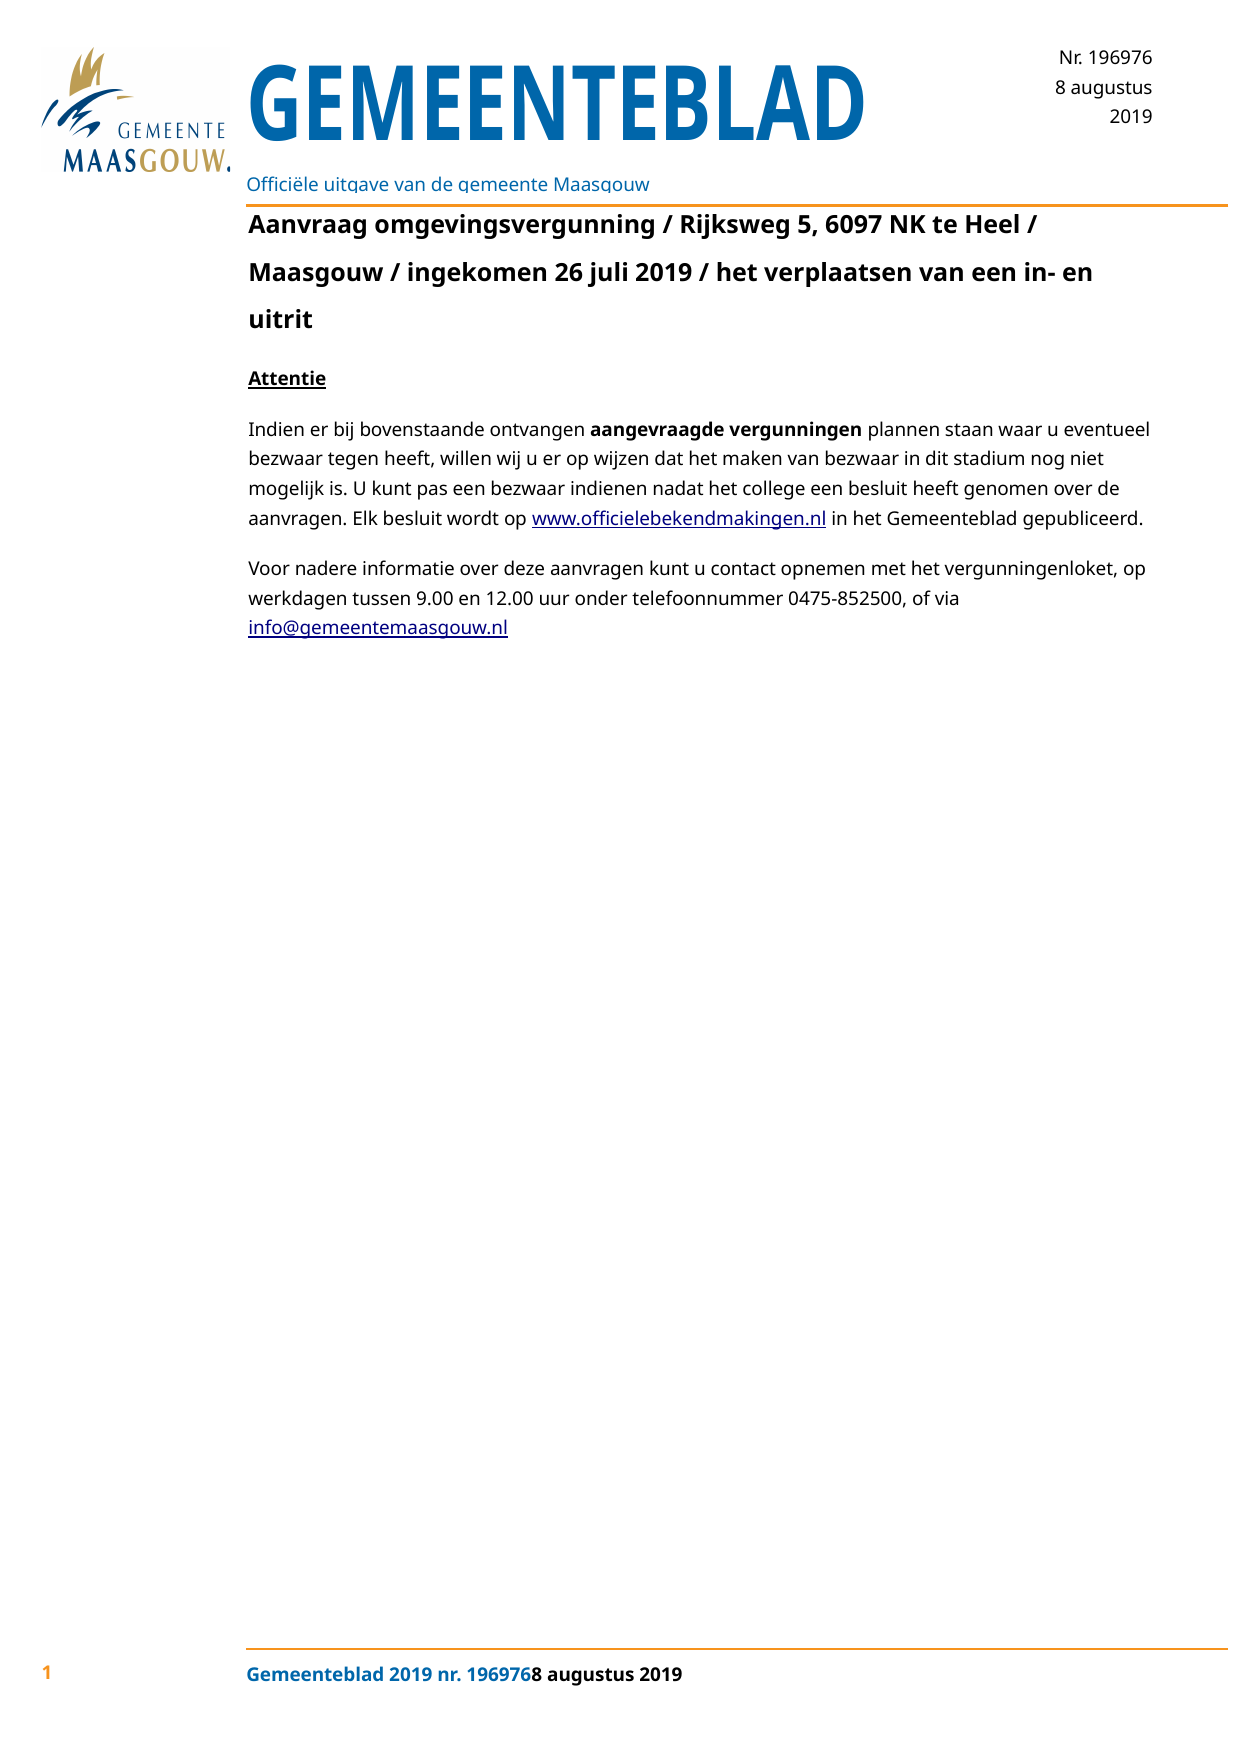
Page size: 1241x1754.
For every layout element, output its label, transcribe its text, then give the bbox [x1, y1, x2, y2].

text Attentie [248, 366, 1152, 391]
picture [41, 47, 231, 172]
text Aanvraag omgevingsvergunning / Rijksweg 5, 6097 NK te Heel / Maasgouw / ingekomen 26 juli 2019 / het verplaatsen van een in- en uitrit [248, 207, 1152, 336]
text Voor nadere informatie over deze aanvragen kunt u contact opnemen met het vergunningenloket, op werkdagen tussen 9.00 en 12.00 uur onder telefoonnummer 0475-852500, of via info@gemeentemaasgouw.nl [248, 555, 1152, 640]
text Indien er bij bovenstaande ontvangen aangevraagde vergunningen plannen staan waar u eventueel bezwaar tegen heeft, willen wij u er op wijzen dat het maken van bezwaar in dit stadium nog niet mogelijk is. U kunt pas een bezwaar indienen nadat het college een besluit heeft genomen over de aanvragen. Elk besluit wordt op www.officielebekendmakingen.nl in het Gemeenteblad gepubliceerd. [248, 416, 1152, 530]
